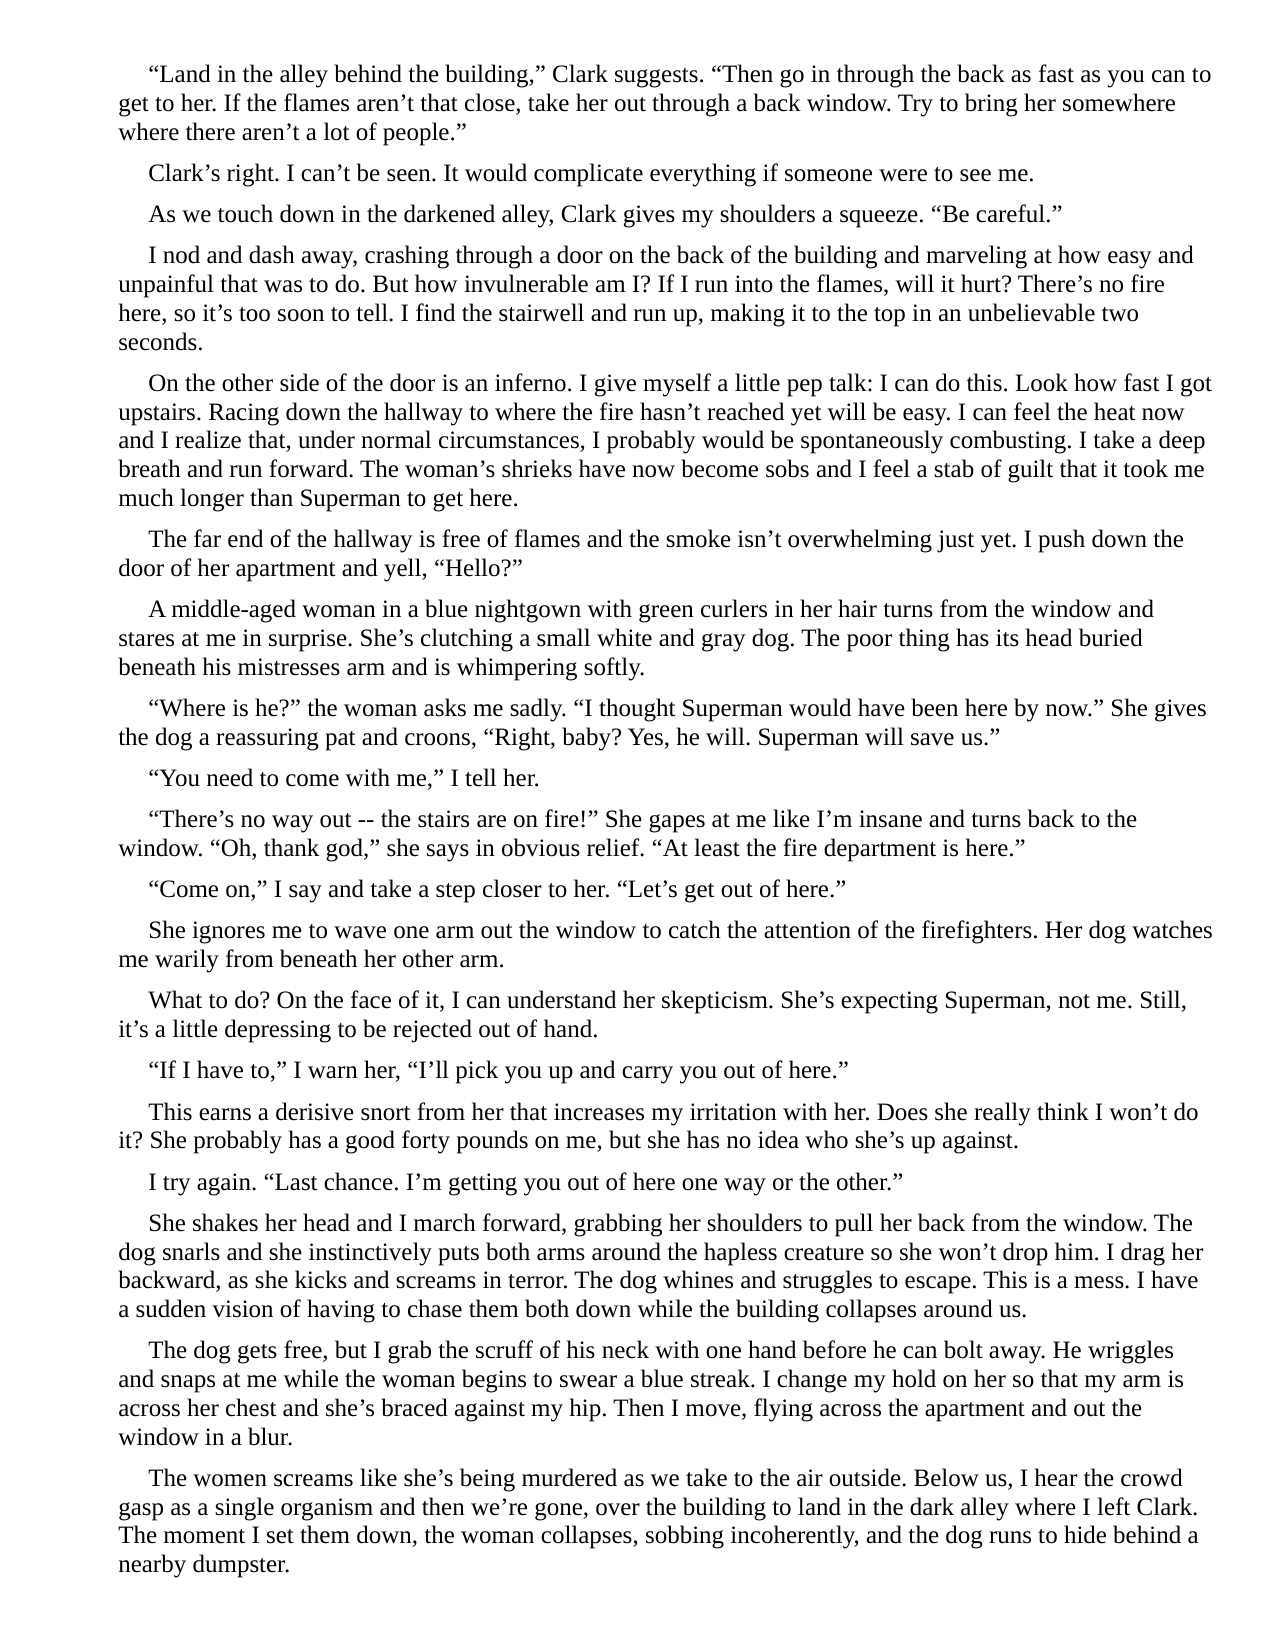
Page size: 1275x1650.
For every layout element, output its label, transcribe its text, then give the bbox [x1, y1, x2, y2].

text Clark’s right. I can’t be seen. It would complicate everything if someone were to see me. [118, 158, 1216, 187]
text “If I have to,” I warn her, “I’ll pick you up and carry you out of here.” [118, 1055, 1216, 1084]
text She ignores me to wave one arm out the window to catch the attention of the firefighters. Her dog watches me warily from beneath her other arm. [118, 915, 1216, 973]
text The far end of the hallway is free of flames and the smoke isn’t overwhelming just yet. I push down the door of her apartment and yell, “Hello?” [118, 524, 1216, 582]
text I nod and dash away, crashing through a door on the back of the building and marveling at how easy and unpainful that was to do. But how invulnerable am I? If I run into the flames, will it hurt? There’s no fire here, so it’s too soon to tell. I find the stairwell and run up, making it to the top in an unbelievable two seconds. [118, 240, 1216, 355]
text On the other side of the door is an inferno. I give myself a little pep talk: I can do this. Look how fast I got upstairs. Racing down the hallway to where the fire hasn’t reached yet will be easy. I can feel the heat now and I realize that, under normal circumstances, I probably would be spontaneously combusting. I take a deep breath and run forward. The woman’s shrieks have now become sobs and I feel a stab of guilt that it took me much longer than Superman to get here. [118, 368, 1216, 512]
text A middle-aged woman in a blue nightgown with green curlers in her hair turns from the window and stares at me in surprise. She’s clutching a small white and gray dog. The poor thing has its head buried beneath his mistresses arm and is whimpering softly. [118, 594, 1216, 680]
text As we touch down in the darkened alley, Clark gives my shoulders a squeeze. “Be careful.” [118, 199, 1216, 228]
text “Land in the alley behind the building,” Clark suggests. “Then go in through the back as fast as you can to get to her. If the flames aren’t that close, take her out through a back window. Try to bring her somewhere where there aren’t a lot of people.” [118, 59, 1216, 145]
text She shakes her head and I march forward, grabbing her shoulders to pull her back from the window. The dog snarls and she instinctively puts both arms around the hapless creature so she won’t drop him. I drag her backward, as she kicks and screams in terror. The dog whines and struggles to escape. This is a mess. I have a sudden vision of having to chase them both down while the building collapses around us. [118, 1208, 1216, 1323]
text “You need to come with me,” I tell her. [118, 763, 1216, 792]
text This earns a derisive snort from her that increases my irritation with her. Does she really think I won’t do it? She probably has a good forty pounds on me, but she has no idea who she’s up against. [118, 1097, 1216, 1154]
text The women screams like she’s being murdered as we take to the air outside. Below us, I hear the crowd gasp as a single organism and then we’re gone, over the building to land in the dark alley where I left Clark. The moment I set them down, the woman collapses, sobbing incoherently, and the dog runs to hide behind a nearby dumpster. [118, 1463, 1216, 1578]
text “There’s no way out -- the stairs are on fire!” She gapes at me like I’m insane and turns back to the window. “Oh, thank god,” she says in obvious relief. “At least the fire department is here.” [118, 804, 1216, 862]
text “Come on,” I say and take a step closer to her. “Let’s get out of here.” [118, 874, 1216, 903]
text “Where is he?” the woman asks me sadly. “I thought Superman would have been here by now.” She gives the dog a reassuring pat and croons, “Right, baby? Yes, he will. Superman will save us.” [118, 693, 1216, 750]
text I try again. “Last chance. I’m getting you out of here one way or the other.” [118, 1167, 1216, 1195]
text What to do? On the face of it, I can understand her skepticism. She’s expecting Superman, not me. Still, it’s a little depressing to be rejected out of hand. [118, 985, 1216, 1043]
text The dog gets free, but I grab the scruff of his neck with one hand before he can bolt away. He wriggles and snaps at me while the woman begins to swear a blue streak. I change my hold on her so that my arm is across her chest and she’s braced against my hip. Then I move, flying across the apartment and out the window in a blur. [118, 1335, 1216, 1450]
